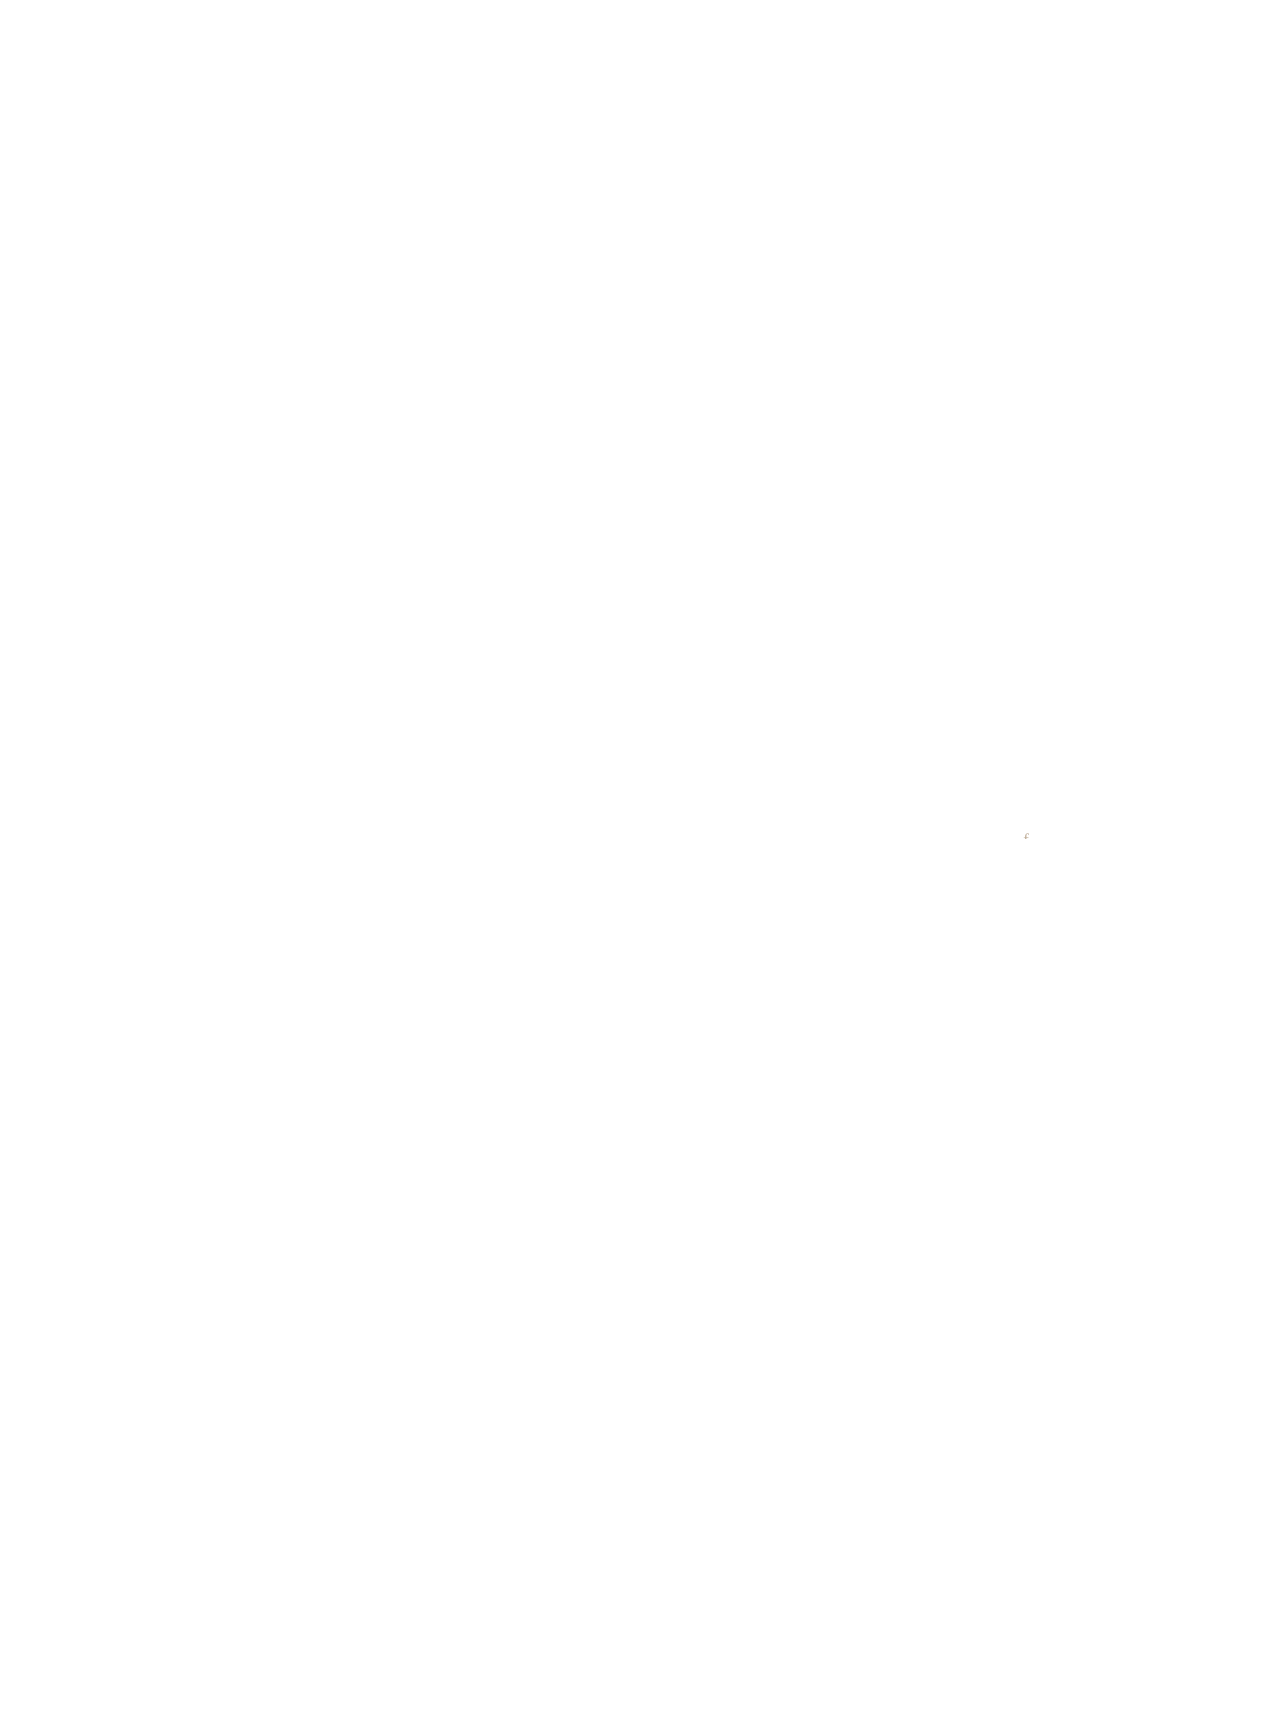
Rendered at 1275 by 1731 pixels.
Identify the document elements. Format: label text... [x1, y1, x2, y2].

text f [1023, 830, 1044, 839]
text • [1238, 33, 1268, 43]
